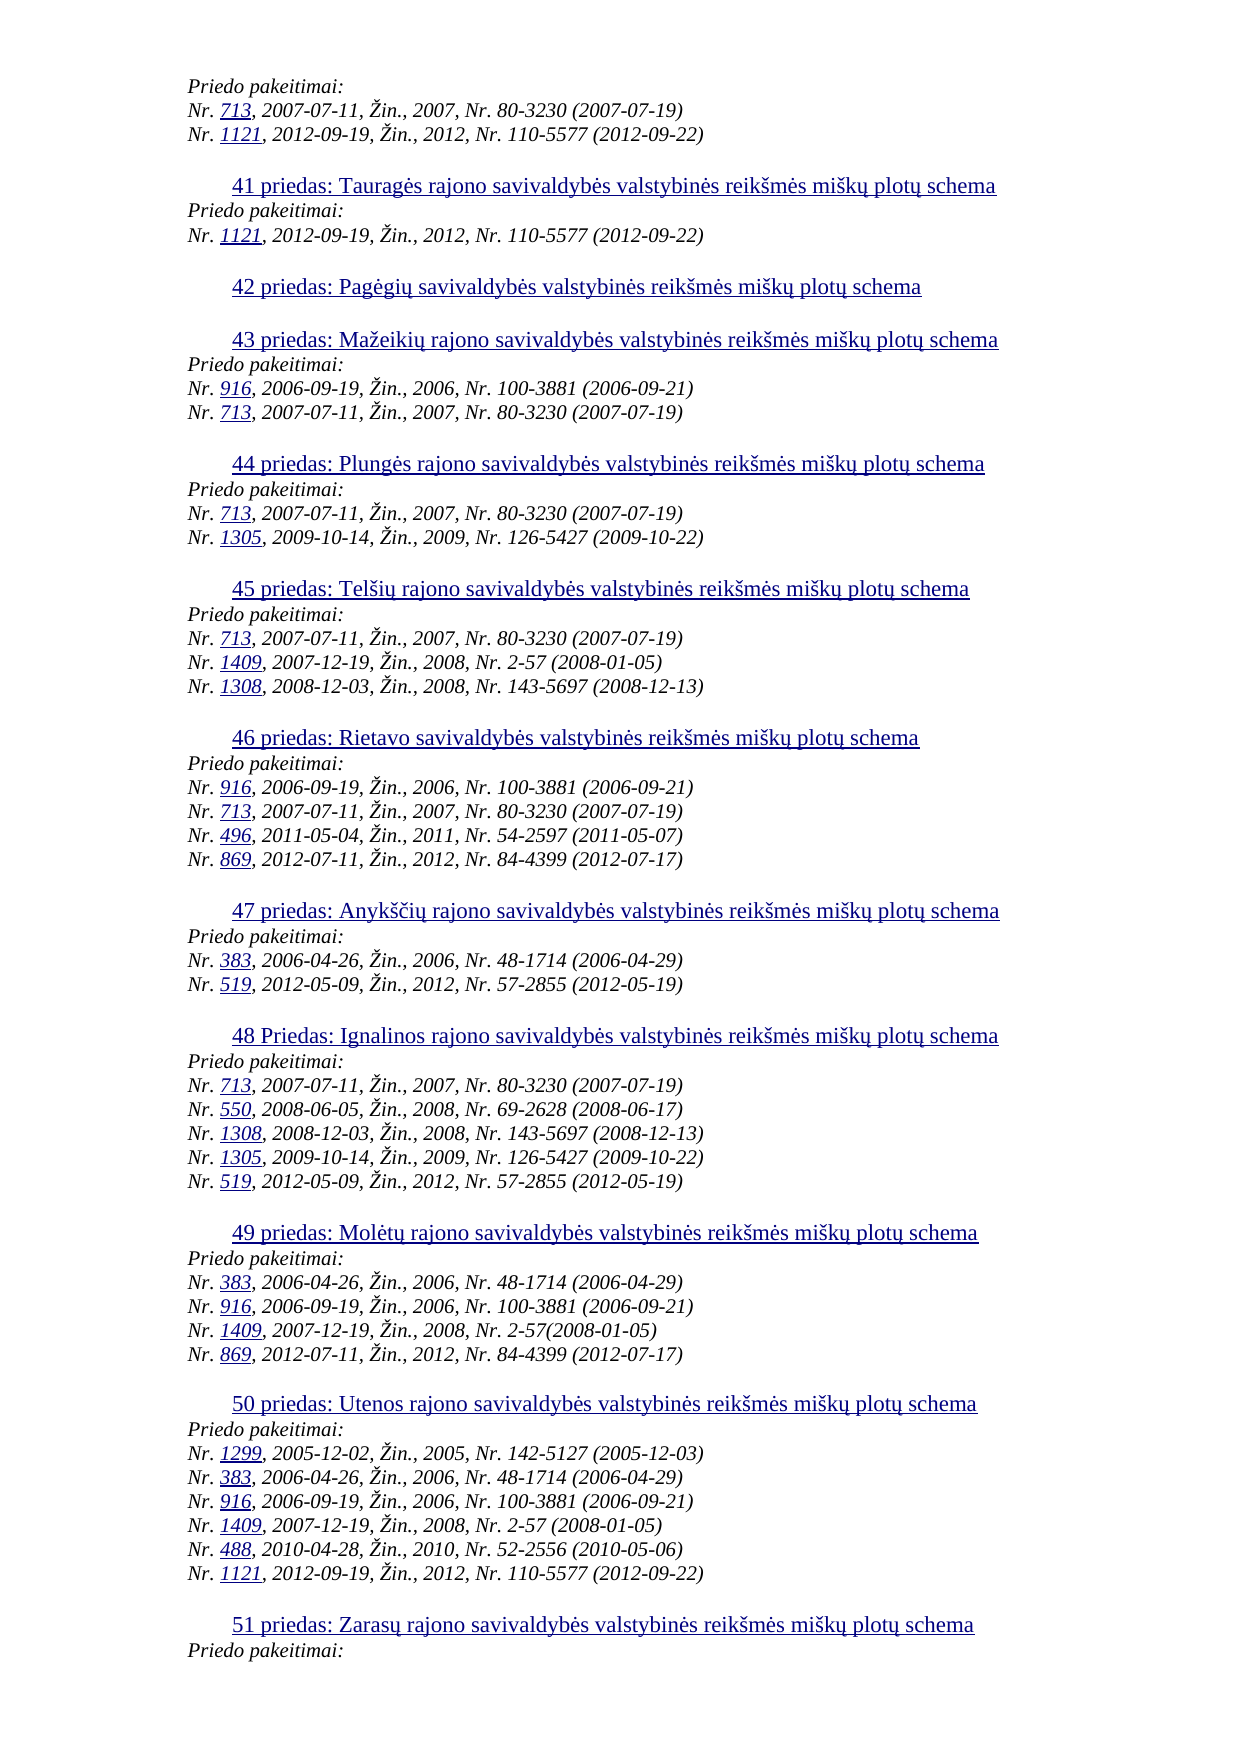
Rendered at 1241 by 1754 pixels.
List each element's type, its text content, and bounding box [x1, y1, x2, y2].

text Nr. 1308, 2008-12-03, Žin., 2008, Nr. 143-5697 (2008-12-13) [187, 1121, 1053, 1145]
text Nr. 519, 2012-05-09, Žin., 2012, Nr. 57-2855 (2012-05-19) [187, 1169, 1053, 1193]
text Nr. 1121, 2012-09-19, Žin., 2012, Nr. 110-5577 (2012-09-22) [187, 122, 1053, 146]
text 51 priedas: Zarasų rajono savivaldybės valstybinės reikšmės miškų plotų schema [187, 1611, 1053, 1638]
text 43 priedas: Mažeikių rajono savivaldybės valstybinės reikšmės miškų plotų schema [187, 326, 1053, 352]
text Nr. 1409, 2007-12-19, Žin., 2008, Nr. 2-57(2008-01-05) [187, 1318, 1053, 1342]
text 41 priedas: Tauragės rajono savivaldybės valstybinės reikšmės miškų plotų schema [187, 172, 1053, 198]
text 47 priedas: Anykščių rajono savivaldybės valstybinės reikšmės miškų plotų schema [187, 897, 1053, 924]
text 46 priedas: Rietavo savivaldybės valstybinės reikšmės miškų plotų schema [187, 724, 1053, 751]
text 42 priedas: Pagėgių savivaldybės valstybinės reikšmės miškų plotų schema [187, 273, 1053, 299]
text Nr. 916, 2006-09-19, Žin., 2006, Nr. 100-3881 (2006-09-21) [187, 775, 1142, 799]
text Nr. 1121, 2012-09-19, Žin., 2012, Nr. 110-5577 (2012-09-22) [187, 222, 1053, 247]
text Nr. 1305, 2009-10-14, Žin., 2009, Nr. 126-5427 (2009-10-22) [187, 1145, 1053, 1169]
text Nr. 916, 2006-09-19, Žin., 2006, Nr. 100-3881 (2006-09-21) [187, 1489, 1142, 1513]
text Nr. 713, 2007-07-11, Žin., 2007, Nr. 80-3230 (2007-07-19) [187, 98, 1127, 122]
text Nr. 713, 2007-07-11, Žin., 2007, Nr. 80-3230 (2007-07-19) [187, 1073, 1127, 1097]
text Nr. 383, 2006-04-26, Žin., 2006, Nr. 48-1714 (2006-04-29) [187, 948, 1127, 972]
text Nr. 1308, 2008-12-03, Žin., 2008, Nr. 143-5697 (2008-12-13) [187, 674, 1053, 698]
text Priedo pakeitimai: [187, 198, 1053, 222]
text Nr. 1305, 2009-10-14, Žin., 2009, Nr. 126-5427 (2009-10-22) [187, 525, 1053, 549]
text Nr. 1409, 2007-12-19, Žin., 2008, Nr. 2-57 (2008-01-05) [187, 650, 1053, 674]
text Nr. 713, 2007-07-11, Žin., 2007, Nr. 80-3230 (2007-07-19) [187, 501, 1127, 525]
text Nr. 916, 2006-09-19, Žin., 2006, Nr. 100-3881 (2006-09-21) [187, 1294, 1142, 1318]
text Priedo pakeitimai: [187, 1049, 1053, 1073]
text Nr. 383, 2006-04-26, Žin., 2006, Nr. 48-1714 (2006-04-29) [187, 1270, 1127, 1294]
text Nr. 519, 2012-05-09, Žin., 2012, Nr. 57-2855 (2012-05-19) [187, 972, 1053, 996]
text 50 priedas: Utenos rajono savivaldybės valstybinės reikšmės miškų plotų schema [187, 1390, 1053, 1416]
text Priedo pakeitimai: [187, 73, 1053, 98]
text Nr. 713, 2007-07-11, Žin., 2007, Nr. 80-3230 (2007-07-19) [187, 799, 1127, 823]
text Nr. 550, 2008-06-05, Žin., 2008, Nr. 69-2628 (2008-06-17) [187, 1097, 1053, 1121]
text Nr. 869, 2012-07-11, Žin., 2012, Nr. 84-4399 (2012-07-17) [187, 1342, 1053, 1366]
text 48 Priedas: Ignalinos rajono savivaldybės valstybinės reikšmės miškų plotų schema [187, 1022, 1053, 1049]
text Priedo pakeitimai: [187, 477, 1053, 501]
text Nr. 916, 2006-09-19, Žin., 2006, Nr. 100-3881 (2006-09-21) [187, 376, 1142, 400]
text Priedo pakeitimai: [187, 924, 1053, 948]
text 44 priedas: Plungės rajono savivaldybės valstybinės reikšmės miškų plotų schema [187, 451, 1053, 477]
text Priedo pakeitimai: [187, 1416, 1053, 1441]
text Nr. 713, 2007-07-11, Žin., 2007, Nr. 80-3230 (2007-07-19) [187, 626, 1127, 650]
text Nr. 1299, 2005-12-02, Žin., 2005, Nr. 142-5127 (2005-12-03) [187, 1441, 1053, 1464]
text 49 priedas: Molėtų rajono savivaldybės valstybinės reikšmės miškų plotų schema [187, 1219, 1053, 1246]
text 45 priedas: Telšių rajono savivaldybės valstybinės reikšmės miškų plotų schema [187, 575, 1053, 602]
text Nr. 496, 2011-05-04, Žin., 2011, Nr. 54-2597 (2011-05-07) [187, 823, 1053, 847]
text Nr. 869, 2012-07-11, Žin., 2012, Nr. 84-4399 (2012-07-17) [187, 847, 1053, 871]
text Priedo pakeitimai: [187, 1246, 1053, 1270]
text Priedo pakeitimai: [187, 352, 1053, 376]
text Nr. 1121, 2012-09-19, Žin., 2012, Nr. 110-5577 (2012-09-22) [187, 1561, 1053, 1585]
text Nr. 1409, 2007-12-19, Žin., 2008, Nr. 2-57 (2008-01-05) [187, 1513, 1053, 1537]
text Nr. 383, 2006-04-26, Žin., 2006, Nr. 48-1714 (2006-04-29) [187, 1464, 1127, 1489]
text Priedo pakeitimai: [187, 602, 1053, 626]
text Nr. 713, 2007-07-11, Žin., 2007, Nr. 80-3230 (2007-07-19) [187, 400, 1127, 424]
text Priedo pakeitimai: [187, 1638, 1053, 1662]
text Nr. 488, 2010-04-28, Žin., 2010, Nr. 52-2556 (2010-05-06) [187, 1537, 1053, 1561]
text Priedo pakeitimai: [187, 751, 1053, 775]
